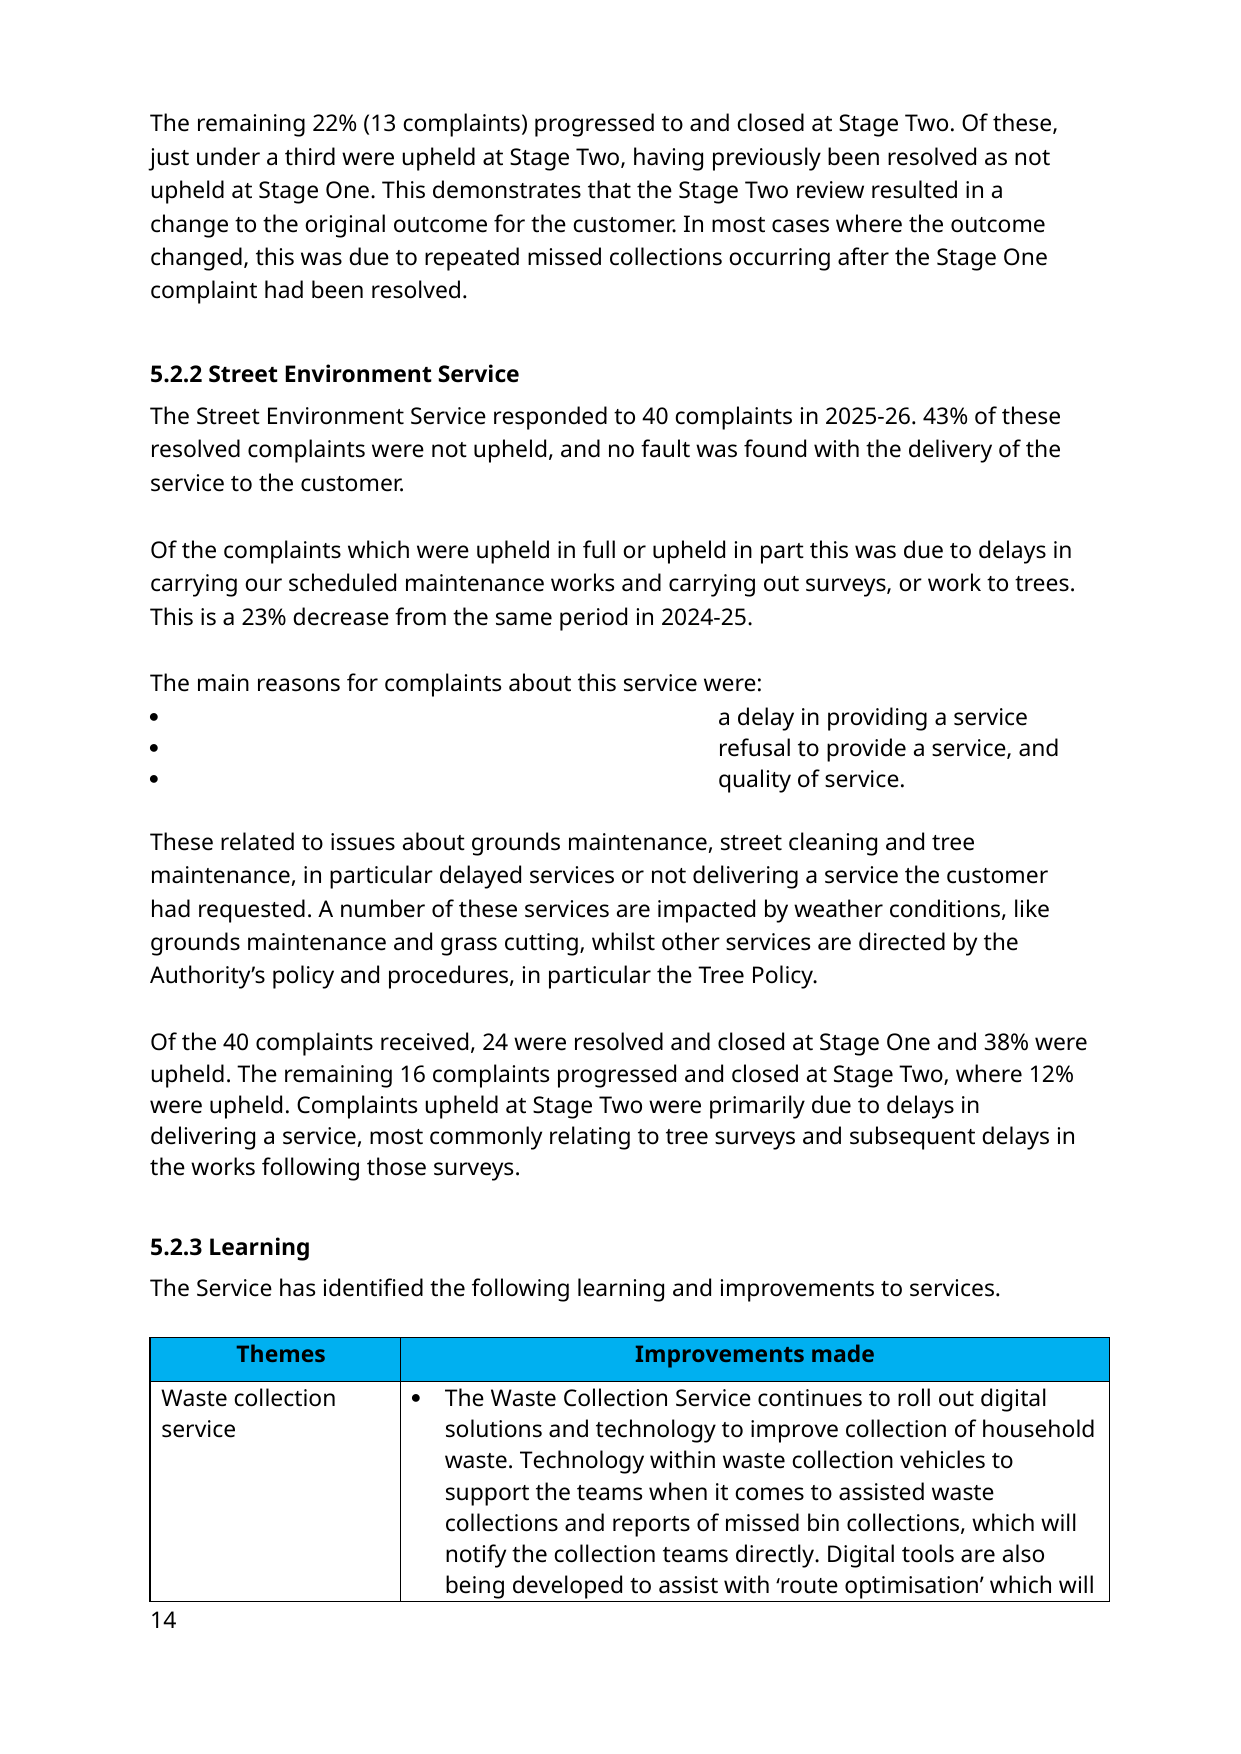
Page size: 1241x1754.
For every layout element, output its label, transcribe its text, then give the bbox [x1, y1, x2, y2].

list quality of service. [150, 763, 1082, 794]
text The Street Environment Service responded to 40 complaints in 2025-26. 43% of these resolved complaints were not upheld, and no fault was found with the delivery of the service to the customer. [150, 400, 1082, 498]
table_header Improvements made [401, 1338, 1109, 1381]
list a delay in providing a service [150, 701, 1082, 732]
table_cell The Waste Collection Service continues to roll out digital solutions and technology to improve collection of household waste. Technology within waste collection vehicles to support the teams when it comes to assisted waste collections and reports of missed bin collections, which will notify the collection teams directly. Digital tools are also being developed to assist with ‘route optimisation’ which will [401, 1382, 1109, 1601]
subtitle 5.2.3 Learning [150, 1231, 1090, 1262]
list refusal to provide a service, and [150, 732, 1082, 763]
text The remaining 22% (13 complaints) progressed to and closed at Stage Two. Of these, just under a third were upheld at Stage Two, having previously been resolved as not upheld at Stage One. This demonstrates that the Stage Two review resulted in a change to the original outcome for the customer. In most cases where the outcome changed, this was due to repeated missed collections occurring after the Stage One complaint had been resolved. [150, 107, 1082, 306]
table_header Themes [151, 1338, 400, 1381]
table_cell Waste collection service [151, 1382, 400, 1601]
subtitle 5.2.2 Street Environment Service [150, 358, 1090, 389]
text Of the complaints which were upheld in full or upheld in part this was due to delays in carrying our scheduled maintenance works and carrying out surveys, or work to trees. This is a 23% decrease from the same period in 2024-25. [150, 533, 1082, 632]
text These related to issues about grounds maintenance, street cleaning and tree maintenance, in particular delayed services or not delivering a service the customer had requested. A number of these services are impacted by weather conditions, like grounds maintenance and grass cutting, whilst other services are directed by the Authority’s policy and procedures, in particular the Tree Policy. [150, 826, 1082, 991]
text The Service has identified the following learning and improvements to services. [150, 1272, 1090, 1303]
text Of the 40 complaints received, 24 were resolved and closed at Stage One and 38% were upheld. The remaining 16 complaints progressed and closed at Stage Two, where 12% were upheld. Complaints upheld at Stage Two were primarily due to delays in delivering a service, most commonly relating to tree surveys and subsequent delays in the works following those surveys. [150, 1026, 1090, 1183]
text The main reasons for complaints about this service were: [150, 667, 1082, 698]
